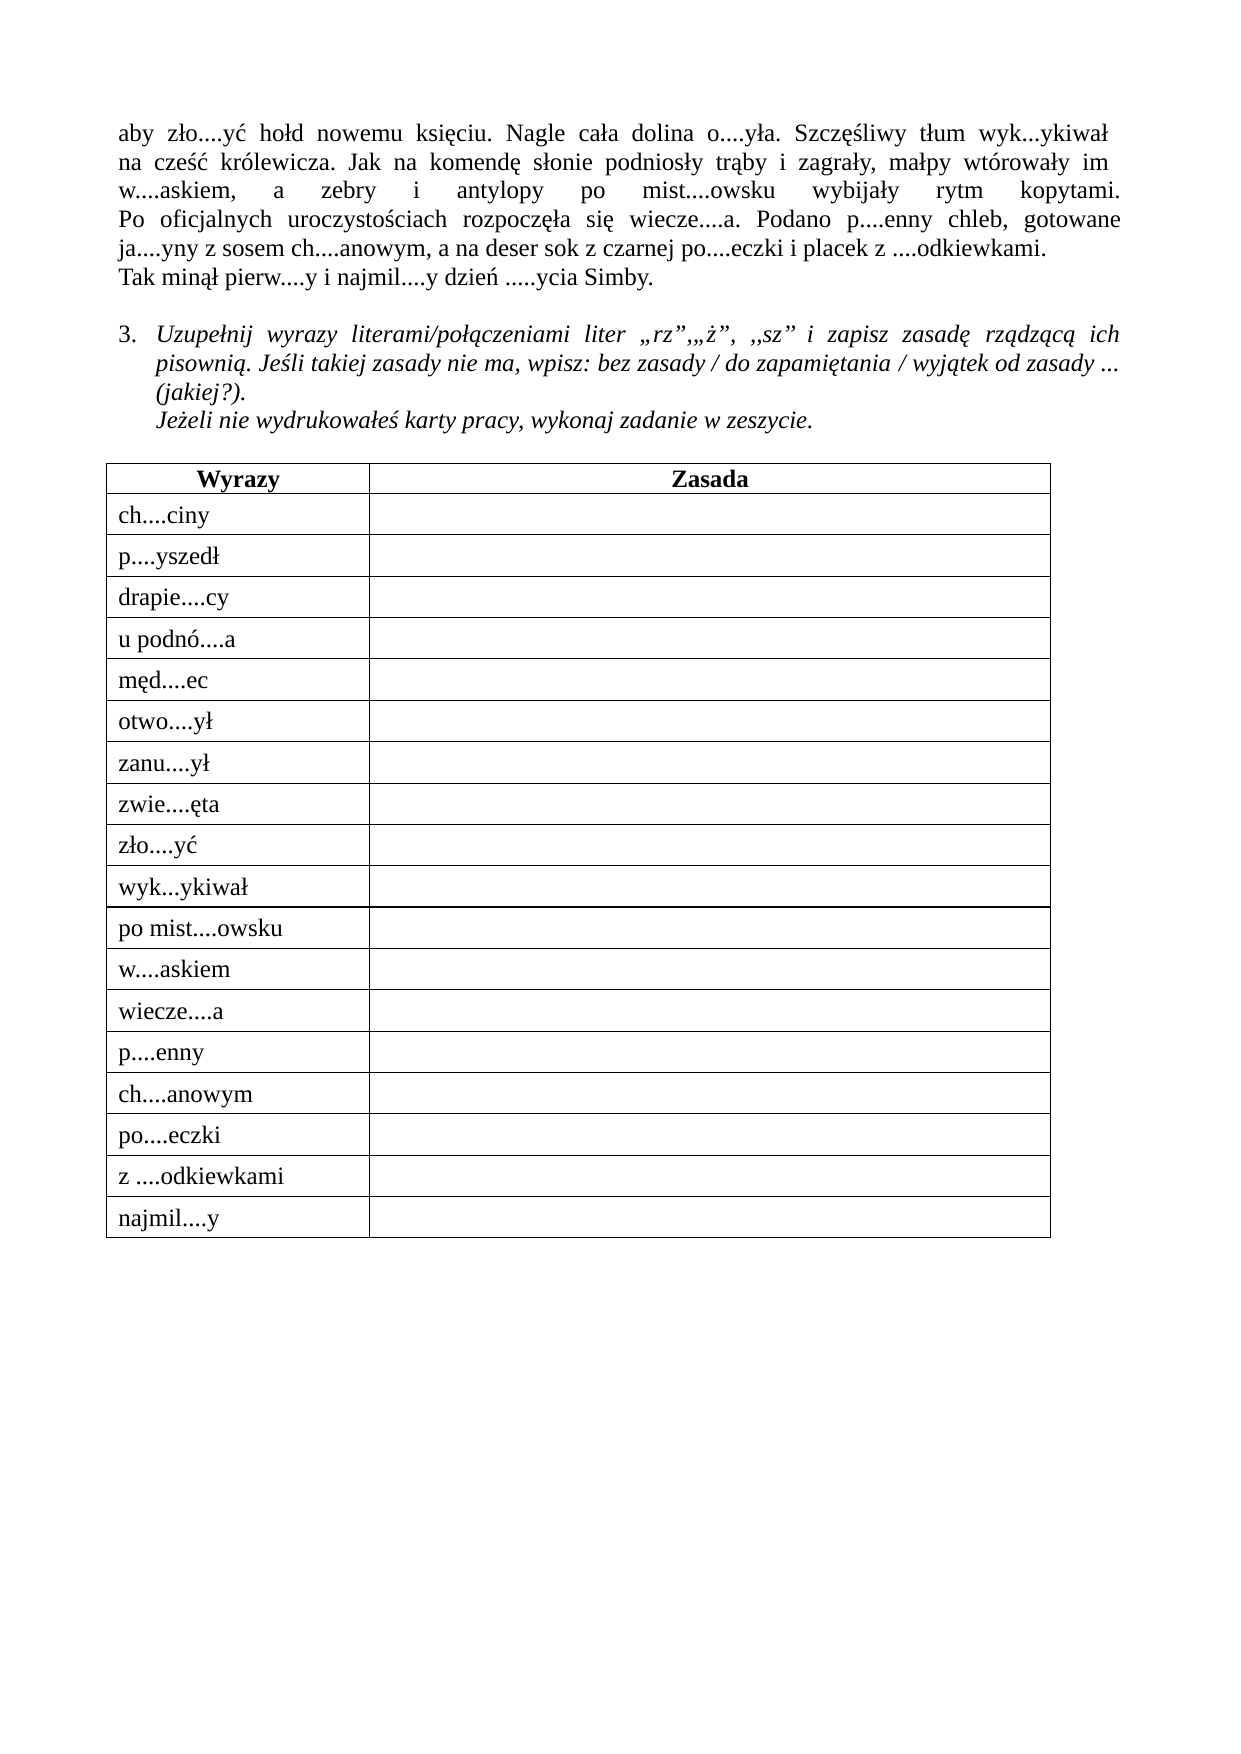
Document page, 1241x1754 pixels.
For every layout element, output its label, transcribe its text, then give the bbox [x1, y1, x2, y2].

table_cell ch....ciny [107, 494, 369, 534]
table_header Zasada [370, 464, 1050, 493]
table_cell po....eczki [107, 1114, 369, 1154]
table_cell zło....yć [107, 825, 369, 865]
table_cell [370, 908, 1050, 948]
table_cell wyk...ykiwał [107, 866, 369, 906]
table_cell [370, 949, 1050, 989]
table_cell [370, 742, 1050, 782]
table_cell po mist....owsku [107, 908, 369, 948]
table_cell wiecze....a [107, 990, 369, 1031]
table_cell otwo....ył [107, 701, 369, 741]
list Uzupełnij wyrazy literami/połączeniami liter „rz”,„ż”, ,,sz’’ i zapisz zasadę rządzącą ich pisownią. Jeśli takiej zasady nie ma, wpisz: bez zasady / do zapamiętania / wyjątek od zasady ... (jakiej?). [118, 319, 1122, 406]
table_cell p....enny [107, 1032, 369, 1072]
table_cell zwie....ęta [107, 784, 369, 824]
table_cell [370, 1032, 1050, 1072]
table_cell męd....ec [107, 659, 369, 700]
table_cell [370, 577, 1050, 617]
table_cell [370, 1073, 1050, 1113]
table_cell [370, 990, 1050, 1031]
text aby zło....yć hołd nowemu księciu. Nagle cała dolina o....yła. Szczęśliwy tłum wyk...ykiwał na cześć królewicza. Jak na komendę słonie podniosły trąby i zagrały, małpy wtórowały im w....askiem, a zebry i antylopy po mist....owsku wybijały rytm kopytami. Po oficjalnych uroczystościach rozpoczęła się wiecze....a. Podano p....enny chleb, gotowane ja....yny z sosem ch....anowym, a na deser sok z czarnej po....eczki i placek z ....odkiewkami. [118, 118, 1122, 262]
table_cell [370, 535, 1050, 576]
table_cell [370, 618, 1050, 658]
list Jeżeli nie wydrukowałeś karty pracy, wykonaj zadanie w zeszycie. [118, 406, 1122, 434]
table_header Wyrazy [107, 464, 369, 493]
table_cell z ....odkiewkami [107, 1156, 369, 1196]
table_cell [370, 1156, 1050, 1196]
table_cell [370, 701, 1050, 741]
table_cell w....askiem [107, 949, 369, 989]
text Tak minął pierw....y i najmil....y dzień .....ycia Simby. [118, 262, 1122, 291]
table_cell ch....anowym [107, 1073, 369, 1113]
table_cell [370, 659, 1050, 700]
table_cell [370, 825, 1050, 865]
table_cell [370, 1114, 1050, 1154]
table_cell zanu....ył [107, 742, 369, 782]
table_cell [370, 784, 1050, 824]
table_cell [370, 1197, 1050, 1237]
table_cell [370, 494, 1050, 534]
table_cell p....yszedł [107, 535, 369, 576]
table_cell [370, 866, 1050, 906]
table_cell u podnó....a [107, 618, 369, 658]
table_cell najmil....y [107, 1197, 369, 1237]
table_cell drapie....cy [107, 577, 369, 617]
